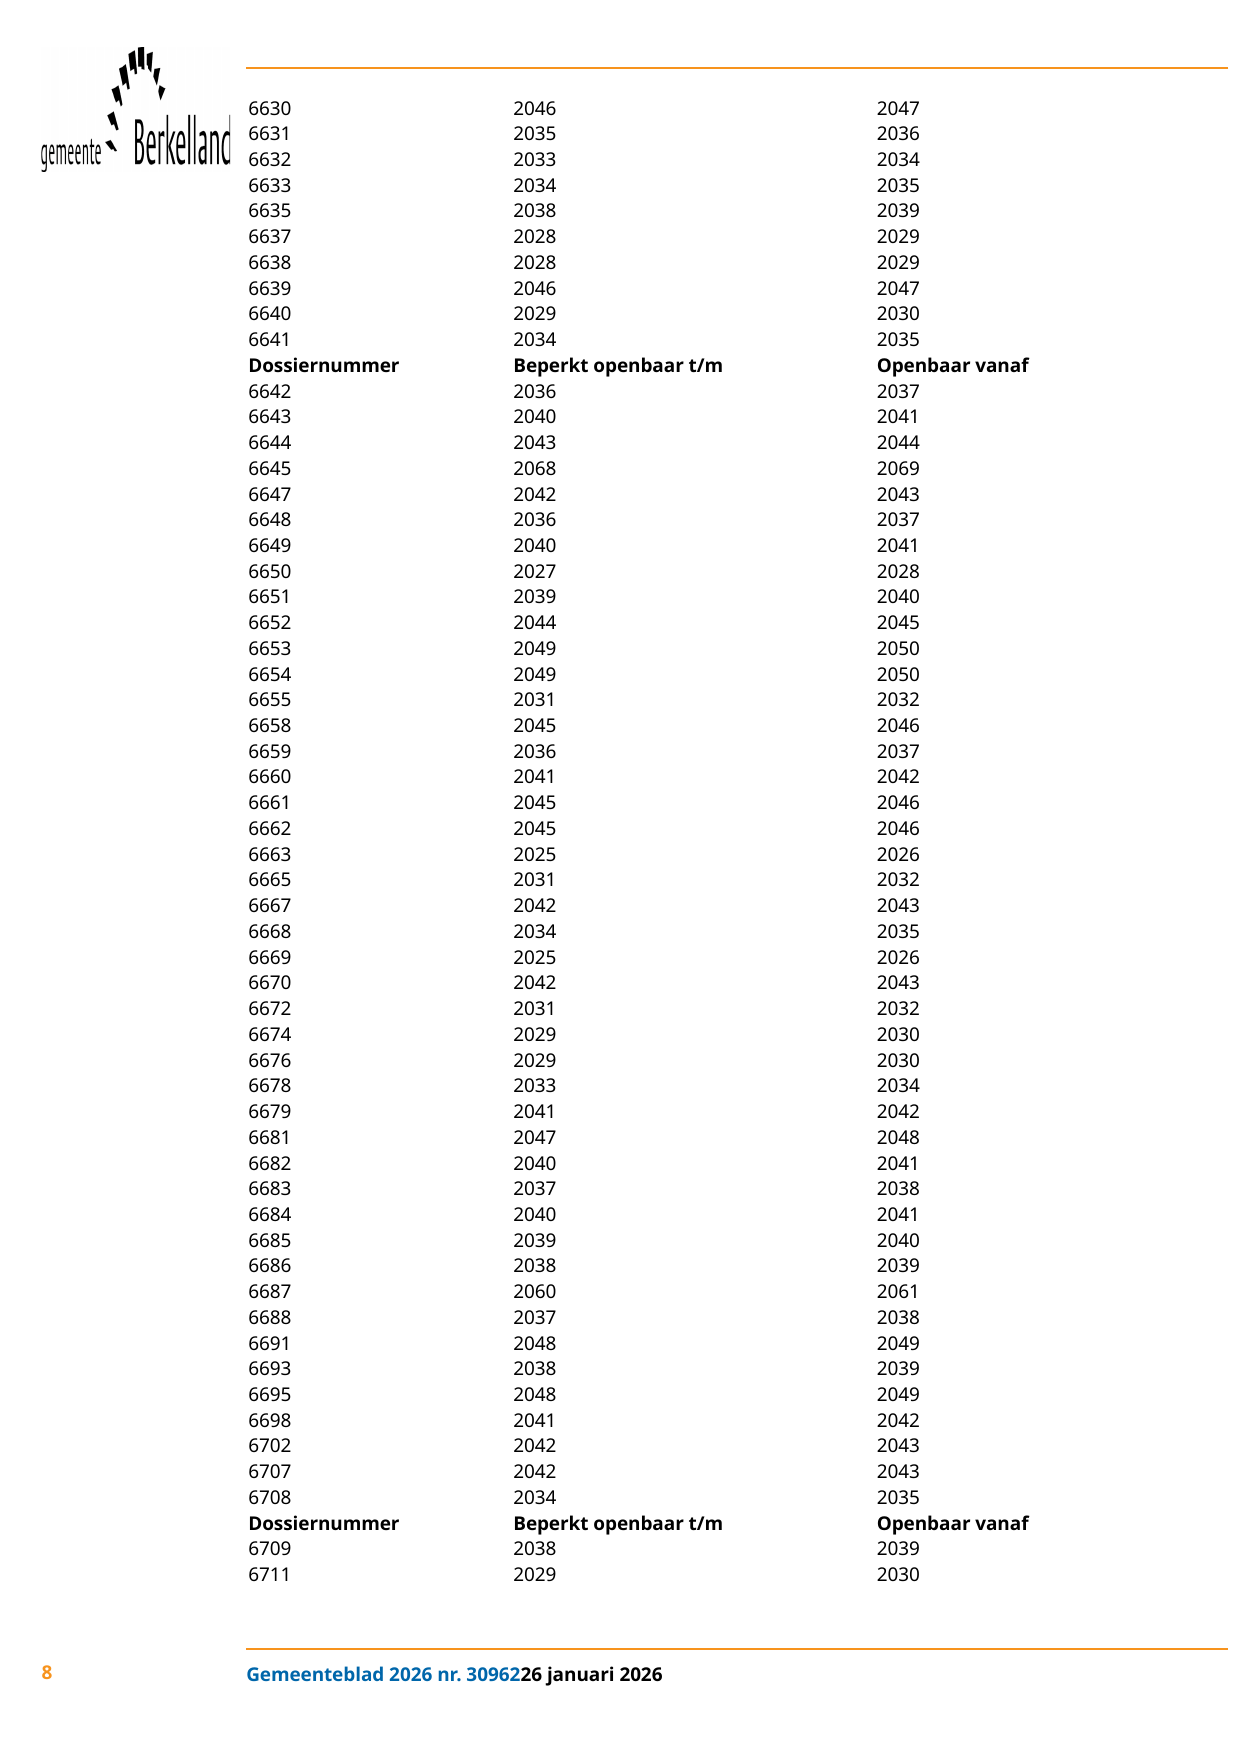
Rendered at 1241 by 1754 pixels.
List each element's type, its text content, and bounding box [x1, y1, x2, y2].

table_cell 2049 [877, 1381, 1152, 1407]
table_cell 2047 [877, 95, 1152, 121]
table_cell 2042 [877, 764, 1152, 789]
table_cell 6679 [248, 1098, 513, 1124]
table_cell 6661 [248, 790, 513, 815]
table_cell 2069 [877, 455, 1152, 481]
table_cell 6672 [248, 995, 513, 1021]
table_cell 2038 [877, 1304, 1152, 1330]
table_cell 2029 [513, 1561, 877, 1587]
table_cell 2046 [513, 95, 877, 121]
table_cell 2041 [513, 764, 877, 789]
table_cell 2042 [513, 970, 877, 995]
table_cell 2040 [513, 1201, 877, 1227]
table_cell 2050 [877, 661, 1152, 687]
table_cell 2031 [513, 867, 877, 892]
table_cell 2037 [877, 738, 1152, 764]
table_cell Dossiernummer [248, 1510, 513, 1536]
picture [41, 47, 231, 172]
table_cell 2042 [877, 1407, 1152, 1433]
table_cell 6643 [248, 404, 513, 429]
table_cell 2041 [513, 1407, 877, 1433]
table_cell 2040 [513, 404, 877, 429]
table_cell 2027 [513, 558, 877, 584]
table_cell 6674 [248, 1021, 513, 1047]
table_cell 6682 [248, 1150, 513, 1175]
table_cell 2034 [877, 146, 1152, 172]
table_cell 2047 [513, 1124, 877, 1150]
table_cell 2039 [877, 1253, 1152, 1278]
table_cell 2036 [513, 738, 877, 764]
table_cell 2039 [513, 584, 877, 609]
table_cell 2039 [877, 1356, 1152, 1381]
table_cell 6635 [248, 198, 513, 223]
table_cell 6633 [248, 172, 513, 198]
table_cell 2043 [877, 1459, 1152, 1484]
table_cell 6663 [248, 841, 513, 867]
table_cell 6698 [248, 1407, 513, 1433]
table_cell 2029 [877, 224, 1152, 249]
table_cell 2041 [513, 1098, 877, 1124]
table_cell 2041 [877, 1201, 1152, 1227]
table_cell 6667 [248, 893, 513, 918]
table_cell 2043 [877, 970, 1152, 995]
table_cell 6630 [248, 95, 513, 121]
table_cell 6655 [248, 687, 513, 712]
table_cell 6650 [248, 558, 513, 584]
table_cell 6687 [248, 1278, 513, 1304]
table_cell 2033 [513, 1073, 877, 1098]
table_cell 6688 [248, 1304, 513, 1330]
table_cell 2061 [877, 1278, 1152, 1304]
table_cell 2037 [877, 378, 1152, 403]
table_cell 6652 [248, 609, 513, 635]
table_cell 2047 [877, 275, 1152, 301]
table_cell 2043 [877, 481, 1152, 506]
table_cell 2034 [513, 326, 877, 352]
table_cell 2037 [513, 1304, 877, 1330]
table_cell 2038 [877, 1175, 1152, 1201]
table_cell 2049 [877, 1330, 1152, 1356]
table_cell 2040 [513, 532, 877, 558]
table_cell 2048 [513, 1381, 877, 1407]
table_cell 6683 [248, 1175, 513, 1201]
table_cell 6638 [248, 249, 513, 275]
table_cell 2029 [513, 301, 877, 326]
table_cell 2030 [877, 301, 1152, 326]
table_cell 6669 [248, 944, 513, 969]
table_cell Beperkt openbaar t/m [513, 352, 877, 378]
table_cell 2041 [877, 1150, 1152, 1175]
table_cell 6691 [248, 1330, 513, 1356]
table_cell 2041 [877, 404, 1152, 429]
table_cell 2030 [877, 1047, 1152, 1072]
table_cell 6645 [248, 455, 513, 481]
table_cell 2060 [513, 1278, 877, 1304]
table_cell Openbaar vanaf [877, 1510, 1152, 1536]
table_cell 6709 [248, 1536, 513, 1561]
table_cell 2040 [513, 1150, 877, 1175]
table_cell 2033 [513, 146, 877, 172]
table_cell 6695 [248, 1381, 513, 1407]
table_cell 2026 [877, 841, 1152, 867]
table_cell 2032 [877, 687, 1152, 712]
table_cell 2032 [877, 867, 1152, 892]
table_cell 6711 [248, 1561, 513, 1587]
table_cell 2037 [513, 1175, 877, 1201]
table_cell 2044 [877, 429, 1152, 455]
table_cell 2045 [877, 609, 1152, 635]
table_cell 2035 [877, 918, 1152, 944]
table_cell 2034 [513, 918, 877, 944]
table_cell 2039 [877, 198, 1152, 223]
table_cell 6665 [248, 867, 513, 892]
table_cell 2025 [513, 944, 877, 969]
table_cell 2043 [877, 1433, 1152, 1458]
table_cell 2040 [877, 584, 1152, 609]
table_cell 2035 [877, 326, 1152, 352]
table_cell 6658 [248, 712, 513, 738]
table_cell Openbaar vanaf [877, 352, 1152, 378]
table_cell 2046 [877, 790, 1152, 815]
table_cell 2045 [513, 815, 877, 841]
table_cell 2034 [513, 172, 877, 198]
table_cell 2045 [513, 790, 877, 815]
table_cell 6660 [248, 764, 513, 789]
table_cell 6639 [248, 275, 513, 301]
table_cell 6662 [248, 815, 513, 841]
table_cell 2035 [877, 172, 1152, 198]
table_cell 2030 [877, 1561, 1152, 1587]
table_cell 6641 [248, 326, 513, 352]
table_cell 2046 [513, 275, 877, 301]
table_cell 2043 [513, 429, 877, 455]
table_cell 2046 [877, 712, 1152, 738]
table_cell 2029 [513, 1047, 877, 1072]
table_cell 2038 [513, 198, 877, 223]
table_cell 6686 [248, 1253, 513, 1278]
table_cell 6678 [248, 1073, 513, 1098]
table_cell 6647 [248, 481, 513, 506]
table_cell 2040 [877, 1227, 1152, 1253]
table_cell 2039 [877, 1536, 1152, 1561]
table_cell 2042 [513, 893, 877, 918]
table_cell 2025 [513, 841, 877, 867]
table_cell 2035 [877, 1484, 1152, 1510]
table_cell 2034 [877, 1073, 1152, 1098]
table_cell 2030 [877, 1021, 1152, 1047]
table_cell Beperkt openbaar t/m [513, 1510, 877, 1536]
table_cell 6702 [248, 1433, 513, 1458]
table_cell 6632 [248, 146, 513, 172]
table_cell 6642 [248, 378, 513, 403]
table_cell 2042 [513, 481, 877, 506]
table_cell 6685 [248, 1227, 513, 1253]
table_cell 6684 [248, 1201, 513, 1227]
table_cell 6649 [248, 532, 513, 558]
table_cell 6648 [248, 506, 513, 532]
table_cell 2043 [877, 893, 1152, 918]
table_cell 2038 [513, 1253, 877, 1278]
table_cell 2049 [513, 661, 877, 687]
table_cell 2068 [513, 455, 877, 481]
table_cell Dossiernummer [248, 352, 513, 378]
table_cell 6637 [248, 224, 513, 249]
table_cell 2046 [877, 815, 1152, 841]
table_cell 6644 [248, 429, 513, 455]
table_cell 2029 [513, 1021, 877, 1047]
table_cell 6654 [248, 661, 513, 687]
table_cell 6708 [248, 1484, 513, 1510]
table_cell 2032 [877, 995, 1152, 1021]
table_cell 2048 [877, 1124, 1152, 1150]
table_cell 2045 [513, 712, 877, 738]
table_cell 2042 [513, 1459, 877, 1484]
table_cell 6707 [248, 1459, 513, 1484]
table_cell 6681 [248, 1124, 513, 1150]
table_cell 2028 [513, 249, 877, 275]
table_cell 2048 [513, 1330, 877, 1356]
table_cell 2038 [513, 1356, 877, 1381]
table_cell 6631 [248, 121, 513, 146]
table_cell 2049 [513, 635, 877, 661]
table_cell 2038 [513, 1536, 877, 1561]
table_cell 6670 [248, 970, 513, 995]
table_cell 6659 [248, 738, 513, 764]
table_cell 2039 [513, 1227, 877, 1253]
table_cell 2026 [877, 944, 1152, 969]
table_cell 2034 [513, 1484, 877, 1510]
table_cell 2028 [877, 558, 1152, 584]
table_cell 2037 [877, 506, 1152, 532]
table_cell 6676 [248, 1047, 513, 1072]
table_cell 2042 [513, 1433, 877, 1458]
table_cell 2031 [513, 687, 877, 712]
table_cell 2035 [513, 121, 877, 146]
table_cell 2036 [513, 506, 877, 532]
table_cell 2036 [513, 378, 877, 403]
table_cell 6653 [248, 635, 513, 661]
table_cell 2028 [513, 224, 877, 249]
table_cell 6651 [248, 584, 513, 609]
table_cell 6668 [248, 918, 513, 944]
table_cell 2042 [877, 1098, 1152, 1124]
table_cell 2029 [877, 249, 1152, 275]
table_cell 2044 [513, 609, 877, 635]
table_cell 2050 [877, 635, 1152, 661]
table_cell 2036 [877, 121, 1152, 146]
table_cell 2031 [513, 995, 877, 1021]
table_cell 2041 [877, 532, 1152, 558]
table_cell 6640 [248, 301, 513, 326]
table_cell 6693 [248, 1356, 513, 1381]
